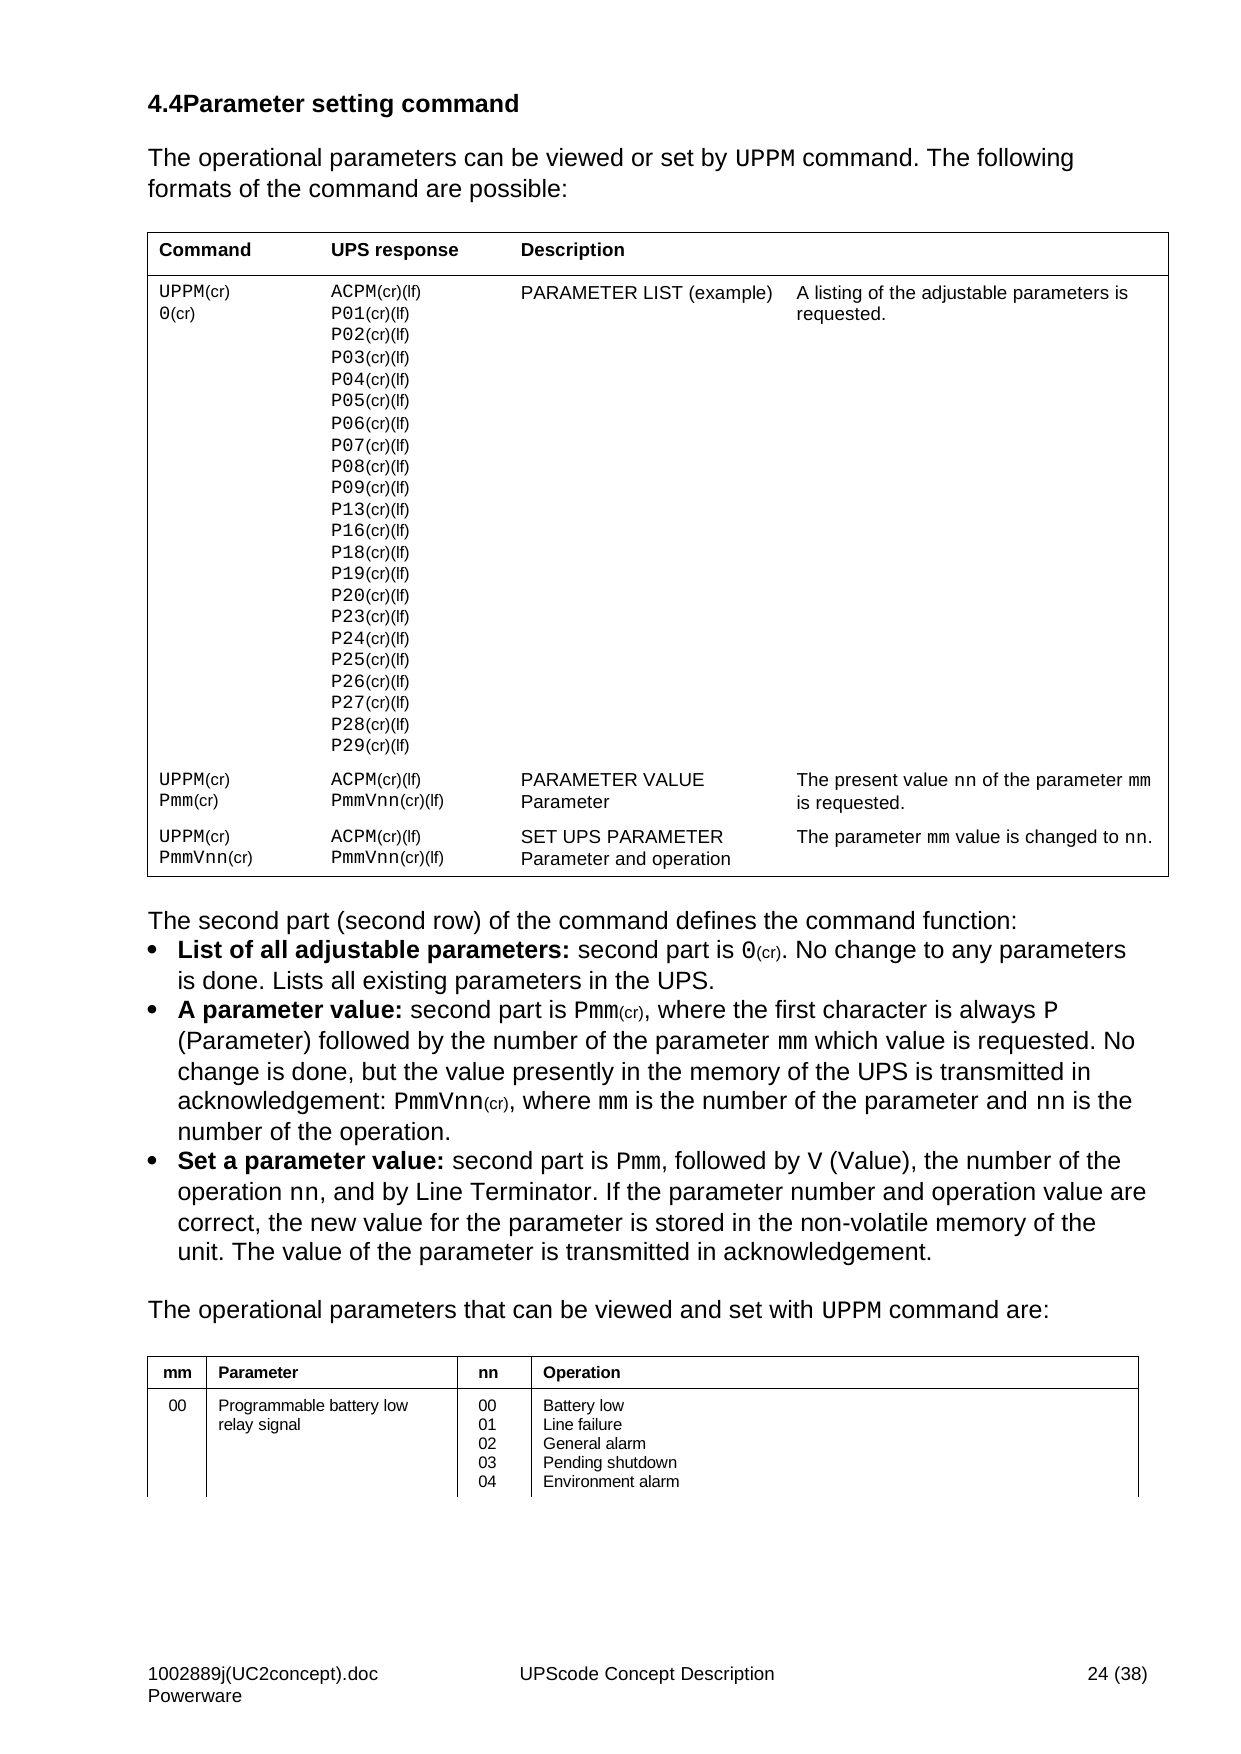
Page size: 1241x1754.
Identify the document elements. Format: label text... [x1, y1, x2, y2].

table_cell Battery low Line failure General alarm Pending shutdown Environment alarm [532, 1389, 1138, 1497]
text The operational parameters that can be viewed and set with UPPM command are: [148, 1295, 1151, 1326]
table_cell 00 01 02 03 04 [458, 1389, 531, 1497]
table_cell UPPM(cr) 0(cr) [148, 276, 319, 763]
table_header nn [458, 1357, 531, 1388]
table_cell The parameter mm value is changed to nn. [785, 820, 1168, 876]
table_cell ACPM(cr)(lf) P01(cr)(lf) P02(cr)(lf) P03(cr)(lf) P04(cr)(lf) P05(cr)(lf) P06(cr)(lf) P07(cr)(lf) P08(cr)(lf) P09(cr)(lf) P13(cr)(lf) P16(cr)(lf) P18(cr)(lf) P19(cr)(lf) P20(cr)(lf) P23(cr)(lf) P24(cr)(lf) P25(cr)(lf) P26(cr)(lf) P27(cr)(lf) P28(cr)(lf) P29(cr)(lf) [320, 276, 509, 763]
table_cell PARAMETER LIST (example) [509, 276, 785, 763]
table_cell UPPM(cr) PmmVnn(cr) [148, 820, 319, 876]
table_header Command [148, 233, 319, 274]
table_header [785, 233, 1168, 274]
table_cell PARAMETER VALUE Parameter [509, 763, 785, 820]
list List of all adjustable parameters: second part is 0(cr). No change to any parameters is done. Lists all existing parameters in the UPS. [148, 935, 1151, 995]
table_cell UPPM(cr) Pmm(cr) [148, 763, 319, 820]
text The operational parameters can be viewed or set by UPPM command. The following formats of the command are possible: [148, 143, 1151, 203]
table_cell ACPM(cr)(lf) PmmVnn(cr)(lf) [320, 763, 509, 820]
table_cell The present value nn of the parameter mm is requested. [785, 763, 1168, 820]
table_header Parameter [207, 1357, 457, 1388]
table_cell SET UPS PARAMETER Parameter and operation [509, 820, 785, 876]
table_header Operation [532, 1357, 1138, 1388]
subtitle Parameter setting command [148, 89, 1151, 118]
table_header Description [509, 233, 785, 274]
list A parameter value: second part is Pmm(cr), where the first character is always P (Parameter) followed by the number of the parameter mm which value is requested. No change is done, but the value presently in the memory of the UPS is transmitted in acknowledgement: PmmVnn(cr), where mm is the number of the parameter and nn is the number of the operation. [148, 995, 1151, 1146]
table_header mm [148, 1357, 206, 1388]
table_cell 00 [148, 1389, 206, 1497]
table_cell A listing of the adjustable parameters is requested. [785, 276, 1168, 763]
text The second part (second row) of the command defines the command function: [148, 906, 1151, 935]
table_cell ACPM(cr)(lf) PmmVnn(cr)(lf) [320, 820, 509, 876]
list Set a parameter value: second part is Pmm, followed by V (Value), the number of the operation nn, and by Line Terminator. If the parameter number and operation value are correct, the new value for the parameter is stored in the non-volatile memory of the unit. The value of the parameter is transmitted in acknowledgement. [148, 1146, 1151, 1266]
table_header UPS response [320, 233, 509, 274]
table_cell Programmable battery low relay signal [207, 1389, 457, 1497]
